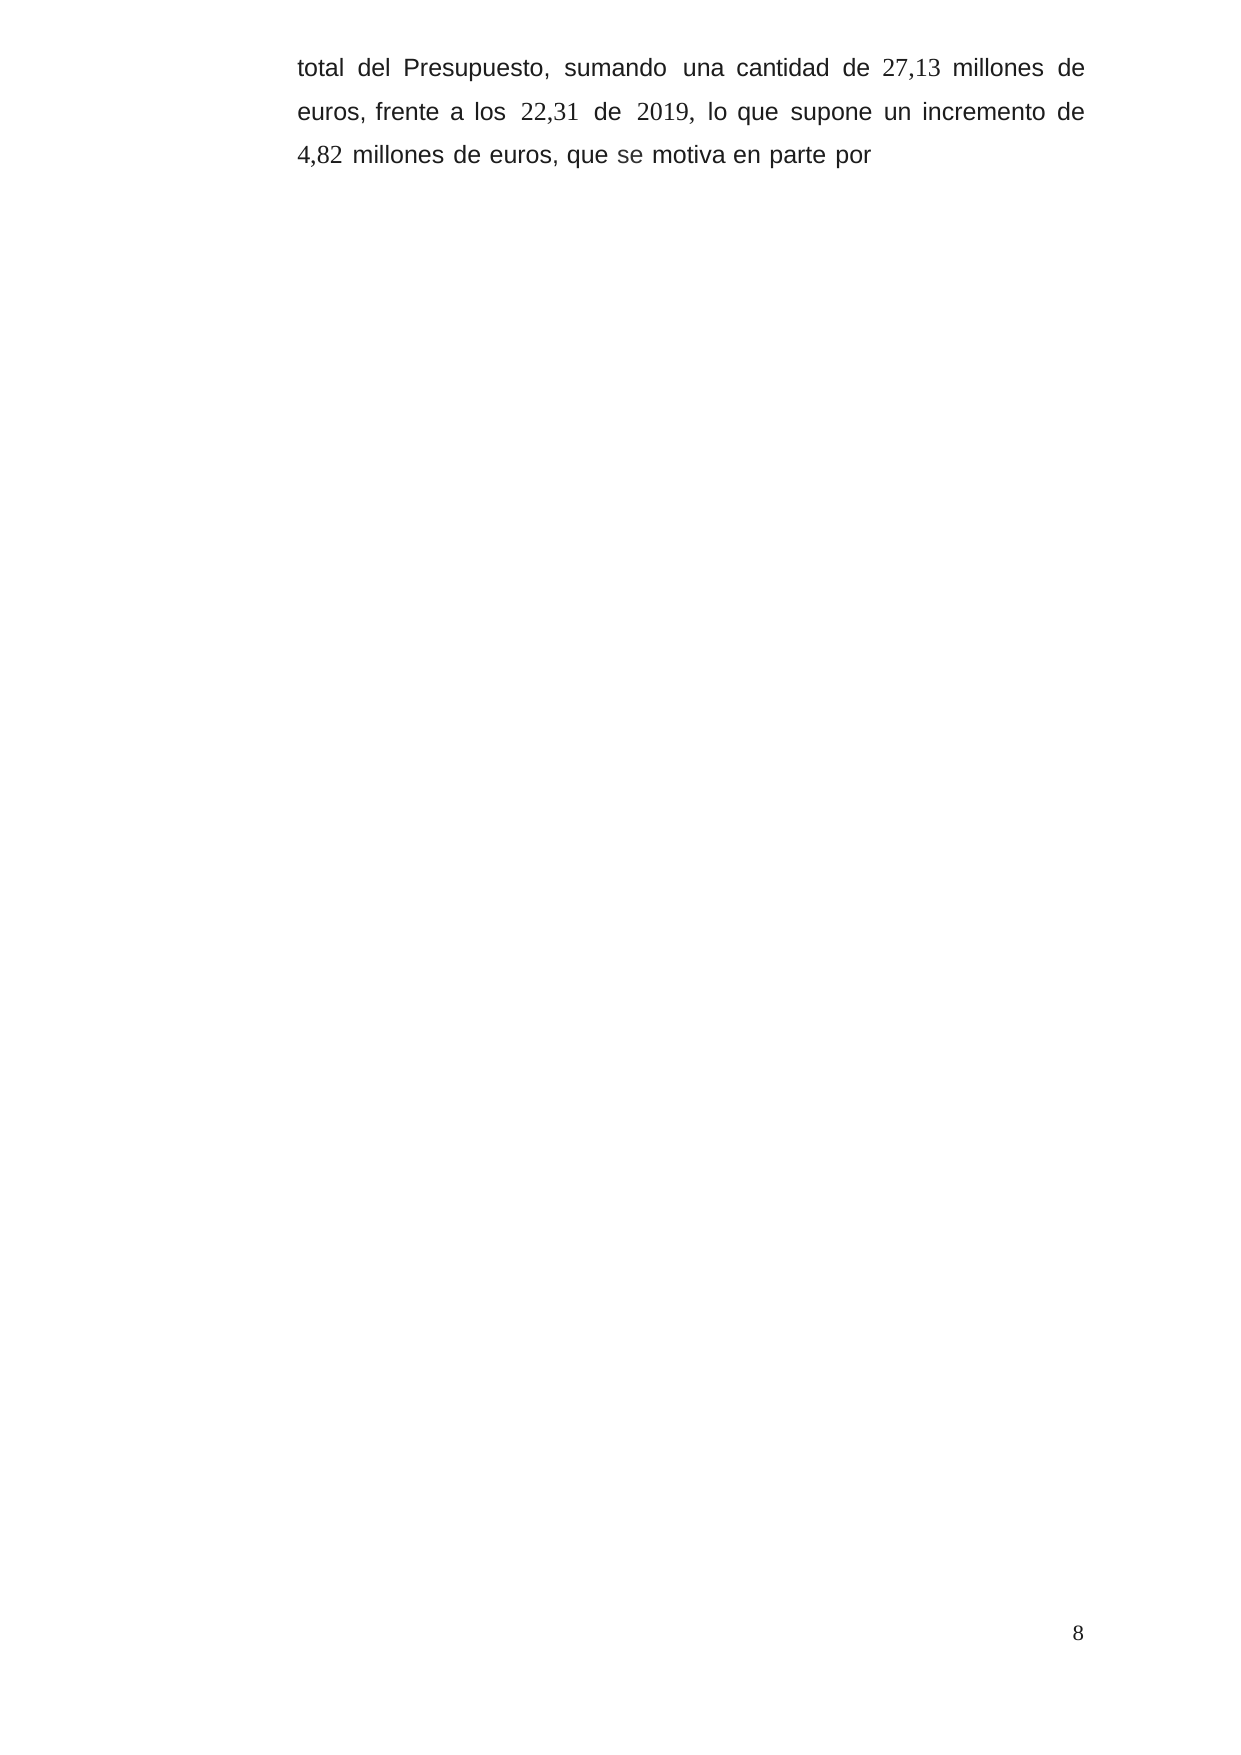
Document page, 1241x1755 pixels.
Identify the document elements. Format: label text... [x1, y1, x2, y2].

list total del Presupuesto, sumando una cantidad de 27,13 millones de euros, frente a los 22,31 de 2019, lo que supone un incremento de 4,82 millones de euros, que se motiva en parte por [240, 52, 1085, 169]
